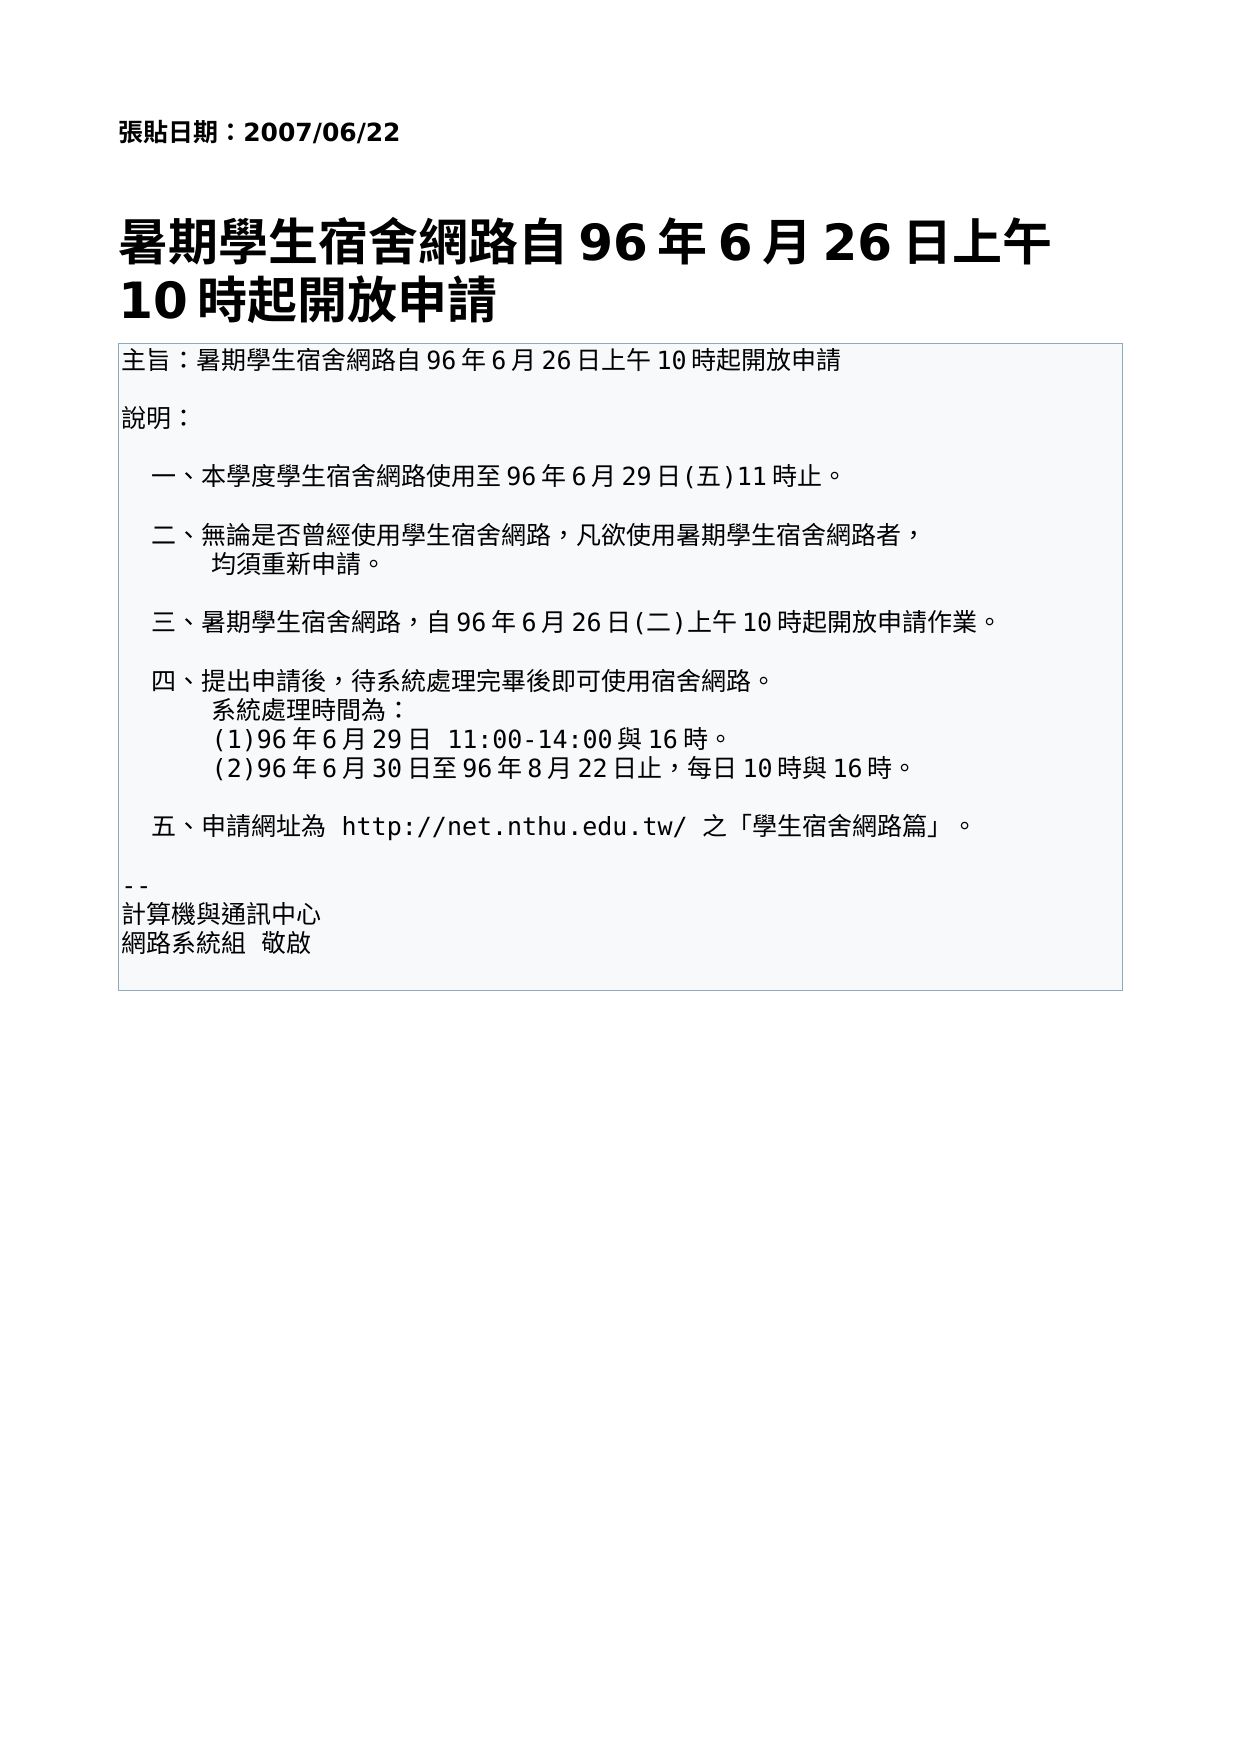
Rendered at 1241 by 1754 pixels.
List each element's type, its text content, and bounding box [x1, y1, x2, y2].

text 張貼日期：2007/06/22 [118, 118, 1122, 176]
text 主旨：暑期學生宿舍網路自96年6月26日上午10時起開放申請 說明： 一、本學度學生宿舍網路使用至96年6月29日(五)11時止。 二、無論是否曾經使用學生宿舍網路，凡欲使用暑期學生宿舍網路者， 均須重新申請。 三、暑期學生宿舍網路，自96年6月26日(二)上午10時起開放申請作業。 四、提出申請後，待系統處理完畢後即可使用宿舍網路。 系統處理時間為： (1)96年6月29日 11:00-14:00與16時。 (2)96年6月30日至96年8月22日止，每日10時與16時。 五、申請網址為 http://net.nthu.edu.tw/ 之「學生宿舍網路篇」。 -- 計算機與通訊中心 網路系統組 敬啟 [119, 344, 1122, 990]
subtitle 暑期學生宿舍網路自96年6月26日上午10時起開放申請 [118, 214, 1122, 330]
